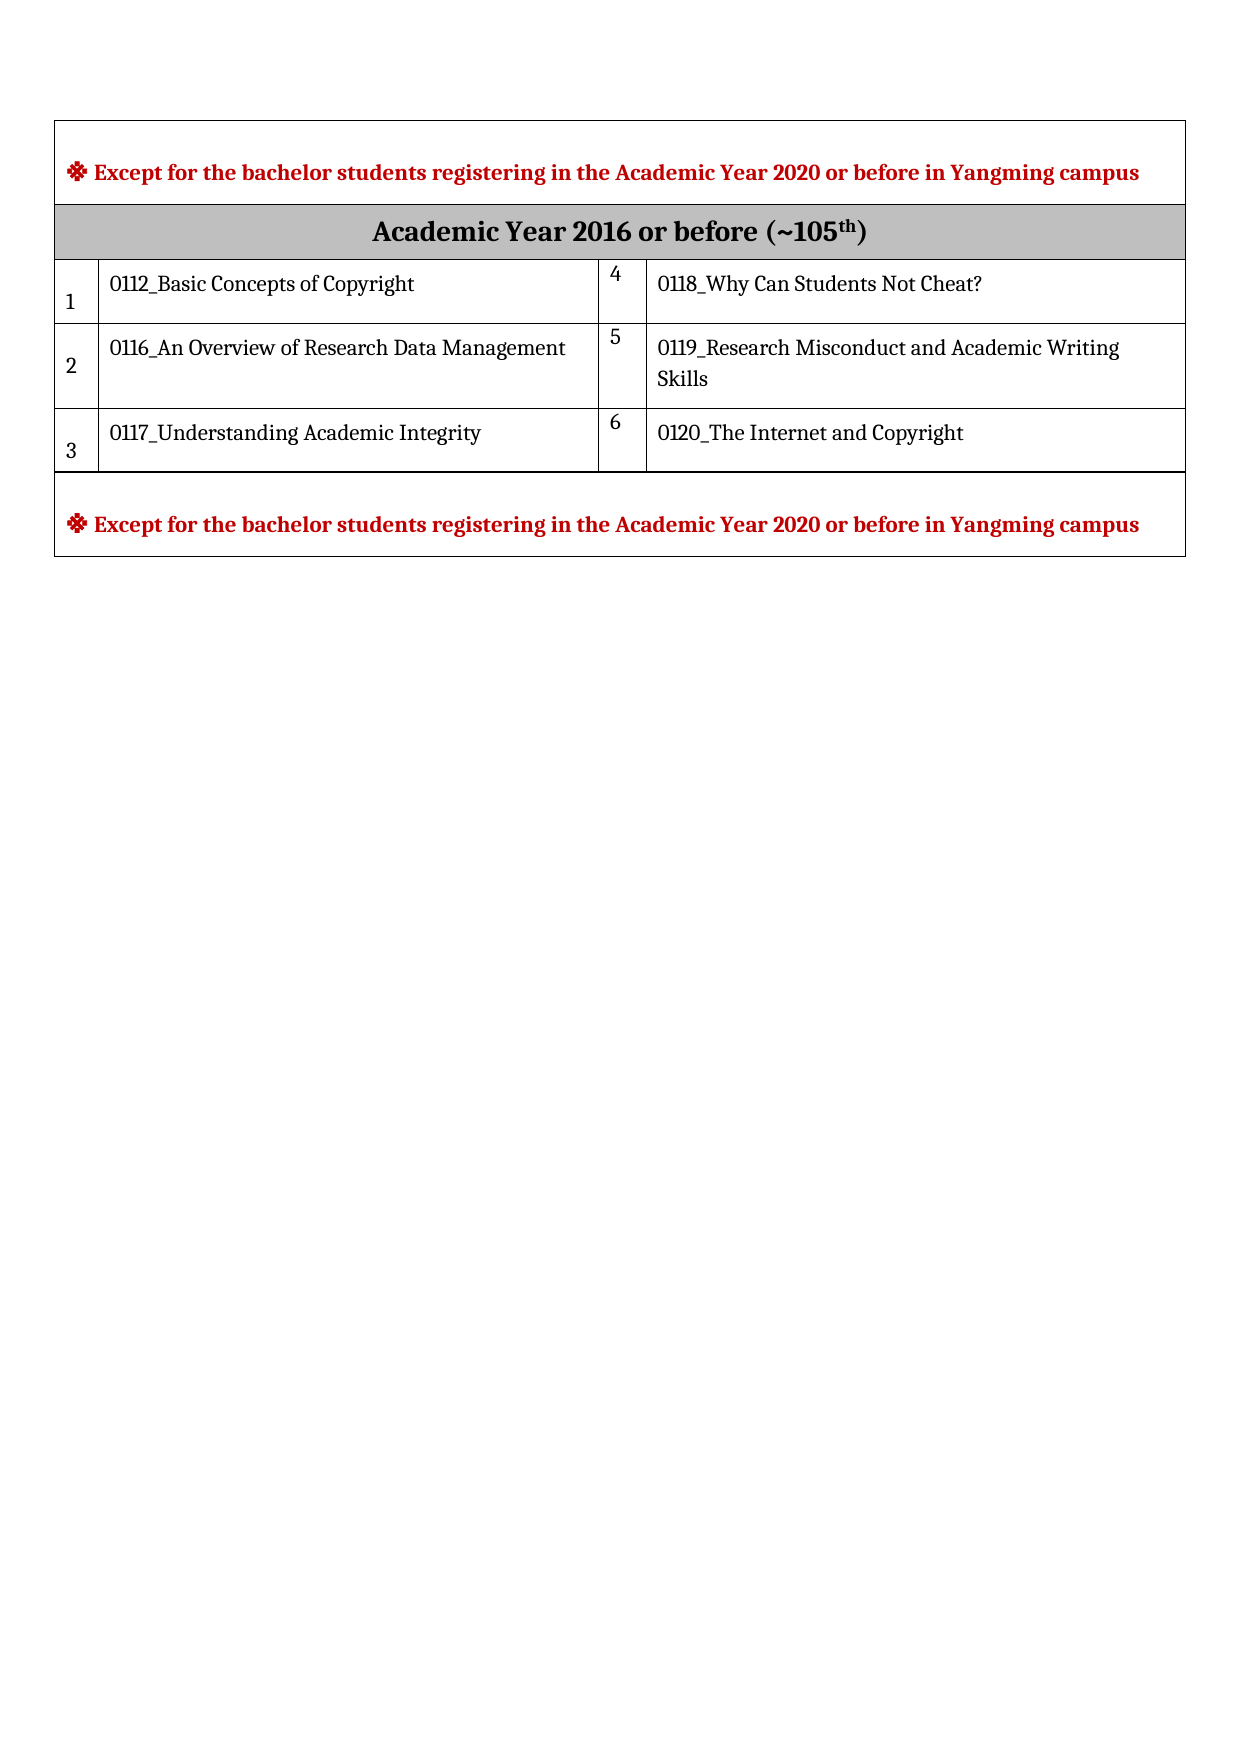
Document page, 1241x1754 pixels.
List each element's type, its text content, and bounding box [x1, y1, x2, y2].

table_cell 0118_Why Can Students Not Cheat? [647, 260, 1185, 323]
table_cell 3 [55, 409, 98, 471]
table_cell 0117_Understanding Academic Integrity [99, 409, 598, 471]
table_cell 1 [55, 260, 98, 323]
table_cell 0119_Research Misconduct and Academic Writing Skills [647, 324, 1185, 408]
table_cell  Except for the bachelor students registering in the Academic Year 2020 or before in Yangming campus [55, 121, 1185, 204]
table_cell Academic Year 2016 or before (~105th) [55, 205, 1185, 259]
table_cell 0112_Basic Concepts of Copyright [99, 260, 598, 323]
table_cell  Except for the bachelor students registering in the Academic Year 2020 or before in Yangming campus [55, 473, 1185, 556]
table_cell 6 [599, 409, 646, 471]
table_cell 0116_An Overview of Research Data Management [99, 324, 598, 408]
table_cell 0120_The Internet and Copyright [647, 409, 1185, 471]
table_cell 5 [599, 324, 646, 408]
table_cell 2 [55, 324, 98, 408]
table_cell 4 [599, 260, 646, 323]
